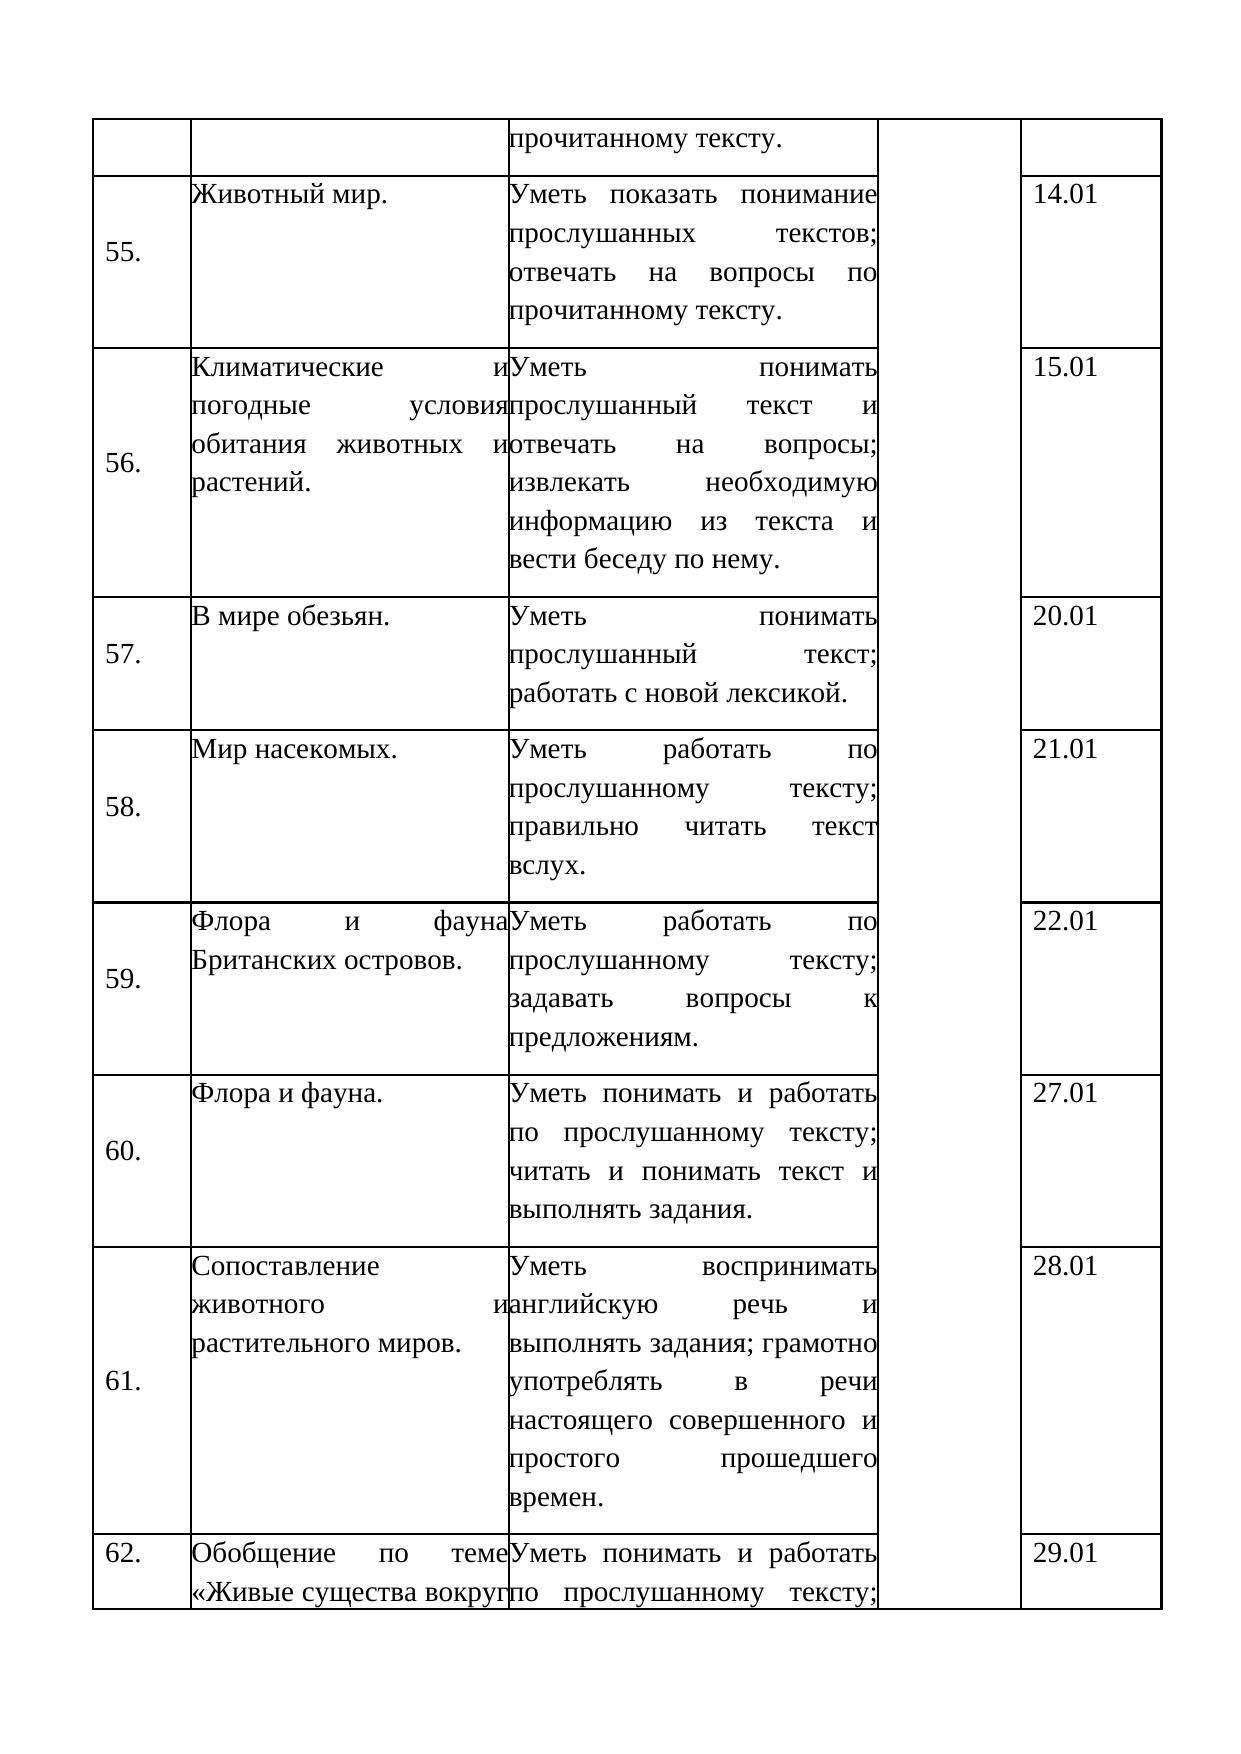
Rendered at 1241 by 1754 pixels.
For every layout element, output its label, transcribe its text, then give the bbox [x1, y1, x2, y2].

table_cell [1163, 1246, 1240, 1533]
table_cell 27.01 [1022, 1076, 1160, 1246]
table_cell [1163, 596, 1240, 729]
table_cell Климатические и погодные условия обитания животных и растений. [192, 349, 508, 596]
table_cell прочитанному тексту. [510, 120, 877, 174]
table_cell Уметь работать по прослушанному тексту; задавать вопросы к предложениям. [510, 904, 877, 1073]
table_cell Уметь работать по прослушанному тексту; правильно читать текст вслух. [510, 731, 877, 901]
table_cell Животный мир. [192, 177, 508, 347]
table_cell Обобщение по теме «Живые существа вокруг [192, 1535, 508, 1607]
table_cell 22.01 [1022, 904, 1160, 1073]
table_cell Флора и фауна Британских островов. [192, 904, 508, 1073]
table_cell 60. [94, 1076, 190, 1246]
table_cell [192, 120, 508, 174]
table_cell 58. [94, 731, 190, 901]
table_cell Уметь понимать и работать по прослушанному тексту; читать и понимать текст и выполнять задания. [510, 1076, 877, 1246]
table_cell Флора и фауна. [192, 1076, 508, 1246]
table_cell Мир насекомых. [192, 731, 508, 901]
table_cell [1163, 175, 1240, 347]
table_cell 29.01 [1022, 1535, 1160, 1607]
table_cell 55. [94, 177, 190, 347]
table_cell 59. [94, 904, 190, 1073]
table_cell [1163, 1533, 1240, 1607]
table_cell [1163, 901, 1240, 1073]
table_cell [1022, 120, 1160, 174]
table_cell 57. [94, 598, 190, 729]
table_cell 62. [94, 1535, 190, 1607]
table_cell 21.01 [1022, 731, 1160, 901]
table_cell В мире обезьян. [192, 598, 508, 729]
table_cell [1163, 347, 1240, 596]
table_cell Уметь понимать прослушанный текст; работать с новой лексикой. [510, 598, 877, 729]
table_cell 56. [94, 349, 190, 596]
table_cell [94, 120, 190, 174]
table_cell Уметь понимать и работать по прослушанному тексту; [510, 1535, 877, 1607]
table_cell [879, 120, 1020, 1607]
table_cell [1163, 729, 1240, 901]
table_cell Сопоставление животного и растительного миров. [192, 1248, 508, 1533]
table_cell [1163, 1074, 1240, 1246]
table_cell [1163, 118, 1240, 174]
table_cell 61. [94, 1248, 190, 1533]
table_cell Уметь показать понимание прослушанных текстов; отвечать на вопросы по прочитанному тексту. [510, 177, 877, 347]
table_cell 20.01 [1022, 598, 1160, 729]
table_cell 15.01 [1022, 349, 1160, 596]
table_cell 14.01 [1022, 177, 1160, 347]
table_cell Уметь понимать прослушанный текст и отвечать на вопросы; извлекать необходимую информацию из текста и вести беседу по нему. [510, 349, 877, 596]
table_cell Уметь воспринимать английскую речь и выполнять задания; грамотно употреблять в речи настоящего совершенного и простого прошедшего времен. [510, 1248, 877, 1533]
table_cell 28.01 [1022, 1248, 1160, 1533]
